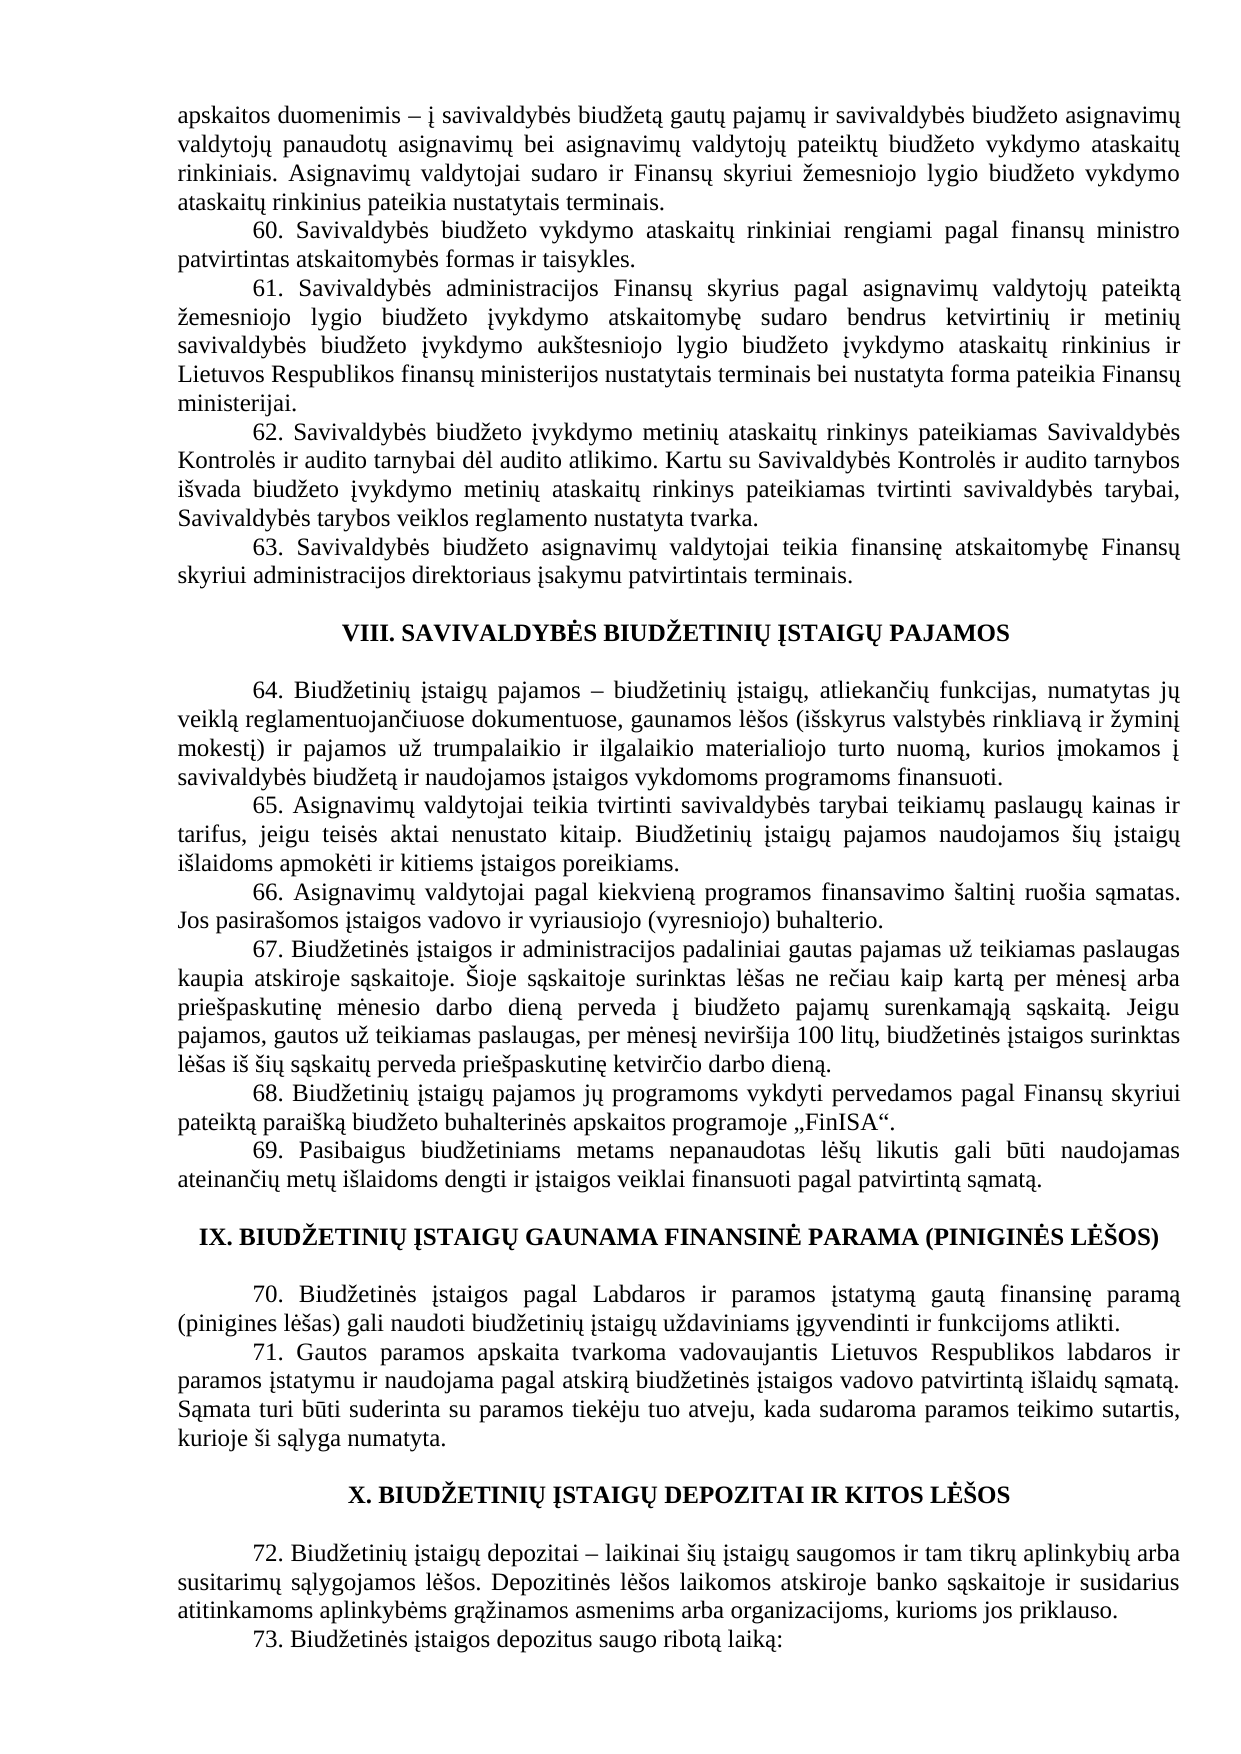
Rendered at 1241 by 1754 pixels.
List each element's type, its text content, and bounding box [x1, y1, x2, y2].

text 60. Savivaldybės biudžeto vykdymo ataskaitų rinkiniai rengiami pagal finansų ministro patvirtintas atskaitomybės formas ir taisykles. [177, 215, 1181, 273]
text 63. Savivaldybės biudžeto asignavimų valdytojai teikia finansinę atskaitomybę Finansų skyriui administracijos direktoriaus įsakymu patvirtintais terminais. [177, 532, 1181, 589]
text 72. Biudžetinių įstaigų depozitai – laikinai šių įstaigų saugomos ir tam tikrų aplinkybių arba susitarimų sąlygojamos lėšos. Depozitinės lėšos laikomos atskiroje banko sąskaitoje ir susidarius atitinkamoms aplinkybėms grąžinamos asmenims arba organizacijoms, kurioms jos priklauso. [177, 1538, 1181, 1624]
text 71. Gautos paramos apskaita tvarkoma vadovaujantis Lietuvos Respublikos labdaros ir paramos įstatymu ir naudojama pagal atskirą biudžetinės įstaigos vadovo patvirtintą išlaidų sąmatą. Sąmata turi būti suderinta su paramos tiekėju tuo atveju, kada sudaroma paramos teikimo sutartis, kurioje ši sąlyga numatyta. [177, 1337, 1181, 1452]
text 68. Biudžetinių įstaigų pajamos jų programoms vykdyti pervedamos pagal Finansų skyriui pateiktą paraišką biudžeto buhalterinės apskaitos programoje „FinISA“. [177, 1078, 1181, 1135]
text 69. Pasibaigus biudžetiniams metams nepanaudotas lėšų likutis gali būti naudojamas ateinančių metų išlaidoms dengti ir įstaigos veiklai finansuoti pagal patvirtintą sąmatą. [177, 1135, 1181, 1193]
text 67. Biudžetinės įstaigos ir administracijos padaliniai gautas pajamas už teikiamas paslaugas kaupia atskiroje sąskaitoje. Šioje sąskaitoje surinktas lėšas ne rečiau kaip kartą per mėnesį arba priešpaskutinę mėnesio darbo dieną perveda į biudžeto pajamų surenkamąją sąskaitą. Jeigu pajamos, gautos už teikiamas paslaugas, per mėnesį neviršija 100 litų, biudžetinės įstaigos surinktas lėšas iš šių sąskaitų perveda priešpaskutinę ketvirčio darbo dieną. [177, 934, 1181, 1078]
text VIII. SAVIVALDYBĖS BIUDŽETINIŲ ĮSTAIGŲ PAJAMOS [177, 618, 1181, 647]
text 62. Savivaldybės biudžeto įvykdymo metinių ataskaitų rinkinys pateikiamas Savivaldybės Kontrolės ir audito tarnybai dėl audito atlikimo. Kartu su Savivaldybės Kontrolės ir audito tarnybos išvada biudžeto įvykdymo metinių ataskaitų rinkinys pateikiamas tvirtinti savivaldybės tarybai, Savivaldybės tarybos veiklos reglamento nustatyta tvarka. [177, 417, 1181, 532]
text apskaitos duomenimis – į savivaldybės biudžetą gautų pajamų ir savivaldybės biudžeto asignavimų valdytojų panaudotų asignavimų bei asignavimų valdytojų pateiktų biudžeto vykdymo ataskaitų rinkiniais. Asignavimų valdytojai sudaro ir Finansų skyriui žemesniojo lygio biudžeto vykdymo ataskaitų rinkinius pateikia nustatytais terminais. [177, 100, 1181, 215]
text 65. Asignavimų valdytojai teikia tvirtinti savivaldybės tarybai teikiamų paslaugų kainas ir tarifus, jeigu teisės aktai nenustato kitaip. Biudžetinių įstaigų pajamos naudojamos šių įstaigų išlaidoms apmokėti ir kitiems įstaigos poreikiams. [177, 790, 1181, 877]
text 64. Biudžetinių įstaigų pajamos – biudžetinių įstaigų, atliekančių funkcijas, numatytas jų veiklą reglamentuojančiuose dokumentuose, gaunamos lėšos (išskyrus valstybės rinkliavą ir žyminį mokestį) ir pajamos už trumpalaikio ir ilgalaikio materialiojo turto nuomą, kurios įmokamos į savivaldybės biudžetą ir naudojamos įstaigos vykdomoms programoms finansuoti. [177, 675, 1181, 790]
text X. BIUDŽETINIŲ ĮSTAIGŲ DEPOZITAI IR KITOS LĖŠOS [177, 1480, 1181, 1509]
text IX. BIUDŽETINIŲ ĮSTAIGŲ GAUNAMA FINANSINĖ PARAMA (PINIGINĖS LĖŠOS) [177, 1222, 1181, 1250]
text 70. Biudžetinės įstaigos pagal Labdaros ir paramos įstatymą gautą finansinę paramą (pinigines lėšas) gali naudoti biudžetinių įstaigų uždaviniams įgyvendinti ir funkcijoms atlikti. [177, 1279, 1181, 1337]
text 61. Savivaldybės administracijos Finansų skyrius pagal asignavimų valdytojų pateiktą žemesniojo lygio biudžeto įvykdymo atskaitomybę sudaro bendrus ketvirtinių ir metinių savivaldybės biudžeto įvykdymo aukštesniojo lygio biudžeto įvykdymo ataskaitų rinkinius ir Lietuvos Respublikos finansų ministerijos nustatytais terminais bei nustatyta forma pateikia Finansų ministerijai. [177, 273, 1181, 417]
text 66. Asignavimų valdytojai pagal kiekvieną programos finansavimo šaltinį ruošia sąmatas. Jos pasirašomos įstaigos vadovo ir vyriausiojo (vyresniojo) buhalterio. [177, 877, 1181, 934]
text 73. Biudžetinės įstaigos depozitus saugo ribotą laiką: [177, 1624, 1181, 1653]
